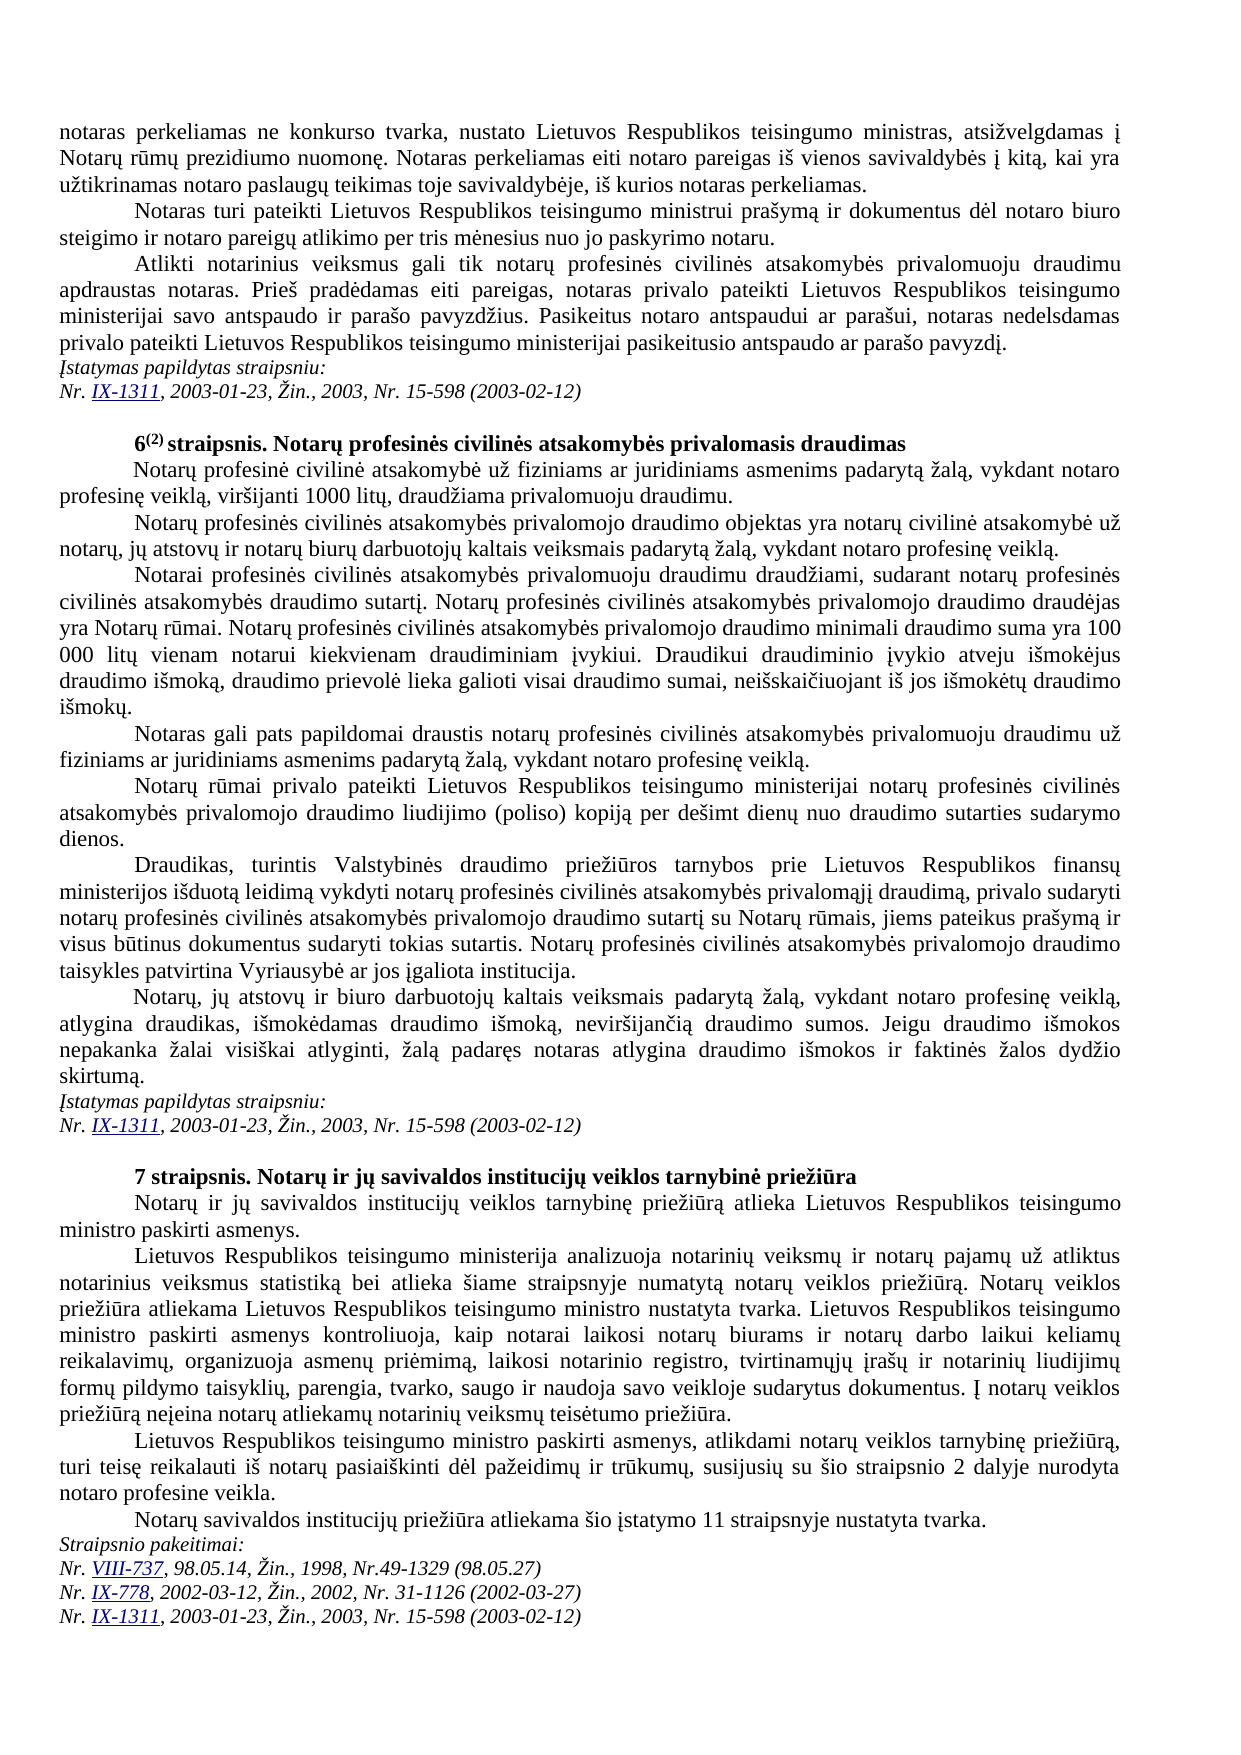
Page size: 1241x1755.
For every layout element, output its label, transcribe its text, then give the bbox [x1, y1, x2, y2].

text Notaras gali pats papildomai draustis notarų profesinės civilinės atsakomybės privalomuoju draudimu už fiziniams ar juridiniams asmenims padarytą žalą, vykdant notaro profesinę veiklą. [59, 720, 1122, 772]
text Lietuvos Respublikos teisingumo ministerija analizuoja notarinių veiksmų ir notarų pajamų už atliktus notarinius veiksmus statistiką bei atlieka šiame straipsnyje numatytą notarų veiklos priežiūrą. Notarų veiklos priežiūra atliekama Lietuvos Respublikos teisingumo ministro nustatyta tvarka. Lietuvos Respublikos teisingumo ministro paskirti asmenys kontroliuoja, kaip notarai laikosi notarų biurams ir notarų darbo laikui keliamų reikalavimų, organizuoja asmenų priėmimą, laikosi notarinio registro, tvirtinamųjų įrašų ir notarinių liudijimų formų pildymo taisyklių, parengia, tvarko, saugo ir naudoja savo veikloje sudarytus dokumentus. Į notarų veiklos priežiūrą neįeina notarų atliekamų notarinių veiksmų teisėtumo priežiūra. [59, 1242, 1122, 1427]
text Nr. IX-1311, 2003-01-23, Žin., 2003, Nr. 15-598 (2003-02-12) [59, 379, 1122, 403]
text Notarai profesinės civilinės atsakomybės privalomuoju draudimu draudžiami, sudarant notarų profesinės civilinės atsakomybės draudimo sutartį. Notarų profesinės civilinės atsakomybės privalomojo draudimo draudėjas yra Notarų rūmai. Notarų profesinės civilinės atsakomybės privalomojo draudimo minimali draudimo suma yra 100 000 litų vienam notarui kiekvienam draudiminiam įvykiui. Draudikui draudiminio įvykio atveju išmokėjus draudimo išmoką, draudimo prievolė lieka galioti visai draudimo sumai, neišskaičiuojant iš jos išmokėtų draudimo išmokų. [59, 562, 1122, 720]
text Straipsnio pakeitimai: [59, 1532, 1122, 1556]
text Atlikti notarinius veiksmus gali tik notarų profesinės civilinės atsakomybės privalomuoju draudimu apdraustas notaras. Prieš pradėdamas eiti pareigas, notaras privalo pateikti Lietuvos Respublikos teisingumo ministerijai savo antspaudo ir parašo pavyzdžius. Pasikeitus notaro antspaudui ar parašui, notaras nedelsdamas privalo pateikti Lietuvos Respublikos teisingumo ministerijai pasikeitusio antspaudo ar parašo pavyzdį. [59, 250, 1122, 355]
text notaras perkeliamas ne konkurso tvarka, nustato Lietuvos Respublikos teisingumo ministras, atsižvelgdamas į Notarų rūmų prezidiumo nuomonę. Notaras perkeliamas eiti notaro pareigas iš vienos savivaldybės į kitą, kai yra užtikrinamas notaro paslaugų teikimas toje savivaldybėje, iš kurios notaras perkeliamas. [59, 118, 1122, 197]
text Lietuvos Respublikos teisingumo ministro paskirti asmenys, atlikdami notarų veiklos tarnybinę priežiūrą, turi teisę reikalauti iš notarų pasiaiškinti dėl pažeidimų ir trūkumų, susijusių su šio straipsnio 2 dalyje nurodyta notaro profesine veikla. [59, 1427, 1122, 1506]
text Nr. IX-778, 2002-03-12, Žin., 2002, Nr. 31-1126 (2002-03-27) [59, 1580, 1122, 1604]
text Nr. VIII-737, 98.05.14, Žin., 1998, Nr.49-1329 (98.05.27) [59, 1556, 1122, 1580]
text Notaras turi pateikti Lietuvos Respublikos teisingumo ministrui prašymą ir dokumentus dėl notaro biuro steigimo ir notaro pareigų atlikimo per tris mėnesius nuo jo paskyrimo notaru. [59, 197, 1122, 250]
text Įstatymas papildytas straipsniu: [59, 355, 1122, 379]
text Nr. IX-1311, 2003-01-23, Žin., 2003, Nr. 15-598 (2003-02-12) [59, 1113, 1122, 1137]
text Notarų ir jų savivaldos institucijų veiklos tarnybinę priežiūrą atlieka Lietuvos Respublikos teisingumo ministro paskirti asmenys. [59, 1189, 1122, 1242]
text 7 straipsnis. Notarų ir jų savivaldos institucijų veiklos tarnybinė priežiūra [59, 1163, 1122, 1189]
text Notarų savivaldos institucijų priežiūra atliekama šio įstatymo 11 straipsnyje nustatyta tvarka. [59, 1506, 1122, 1532]
text Notarų, jų atstovų ir biuro darbuotojų kaltais veiksmais padarytą žalą, vykdant notaro profesinę veiklą, atlygina draudikas, išmokėdamas draudimo išmoką, neviršijančią draudimo sumos. Jeigu draudimo išmokos nepakanka žalai visiškai atlyginti, žalą padaręs notaras atlygina draudimo išmokos ir faktinės žalos dydžio skirtumą. [59, 983, 1122, 1089]
text Notarų profesinė civilinė atsakomybė už fiziniams ar juridiniams asmenims padarytą žalą, vykdant notaro profesinę veiklą, viršijanti 1000 litų, draudžiama privalomuoju draudimu. [59, 456, 1122, 509]
text Įstatymas papildytas straipsniu: [59, 1089, 1122, 1113]
text Notarų rūmai privalo pateikti Lietuvos Respublikos teisingumo ministerijai notarų profesinės civilinės atsakomybės privalomojo draudimo liudijimo (poliso) kopiją per dešimt dienų nuo draudimo sutarties sudarymo dienos. [59, 772, 1122, 851]
text Notarų profesinės civilinės atsakomybės privalomojo draudimo objektas yra notarų civilinė atsakomybė už notarų, jų atstovų ir notarų biurų darbuotojų kaltais veiksmais padarytą žalą, vykdant notaro profesinę veiklą. [59, 509, 1122, 562]
text Nr. IX-1311, 2003-01-23, Žin., 2003, Nr. 15-598 (2003-02-12) [59, 1604, 1122, 1628]
text Draudikas, turintis Valstybinės draudimo priežiūros tarnybos prie Lietuvos Respublikos finansų ministerijos išduotą leidimą vykdyti notarų profesinės civilinės atsakomybės privalomąjį draudimą, privalo sudaryti notarų profesinės civilinės atsakomybės privalomojo draudimo sutartį su Notarų rūmais, jiems pateikus prašymą ir visus būtinus dokumentus sudaryti tokias sutartis. Notarų profesinės civilinės atsakomybės privalomojo draudimo taisykles patvirtina Vyriausybė ar jos įgaliota institucija. [59, 851, 1122, 983]
text 6(2) straipsnis. Notarų profesinės civilinės atsakomybės privalomasis draudimas [59, 430, 1122, 456]
